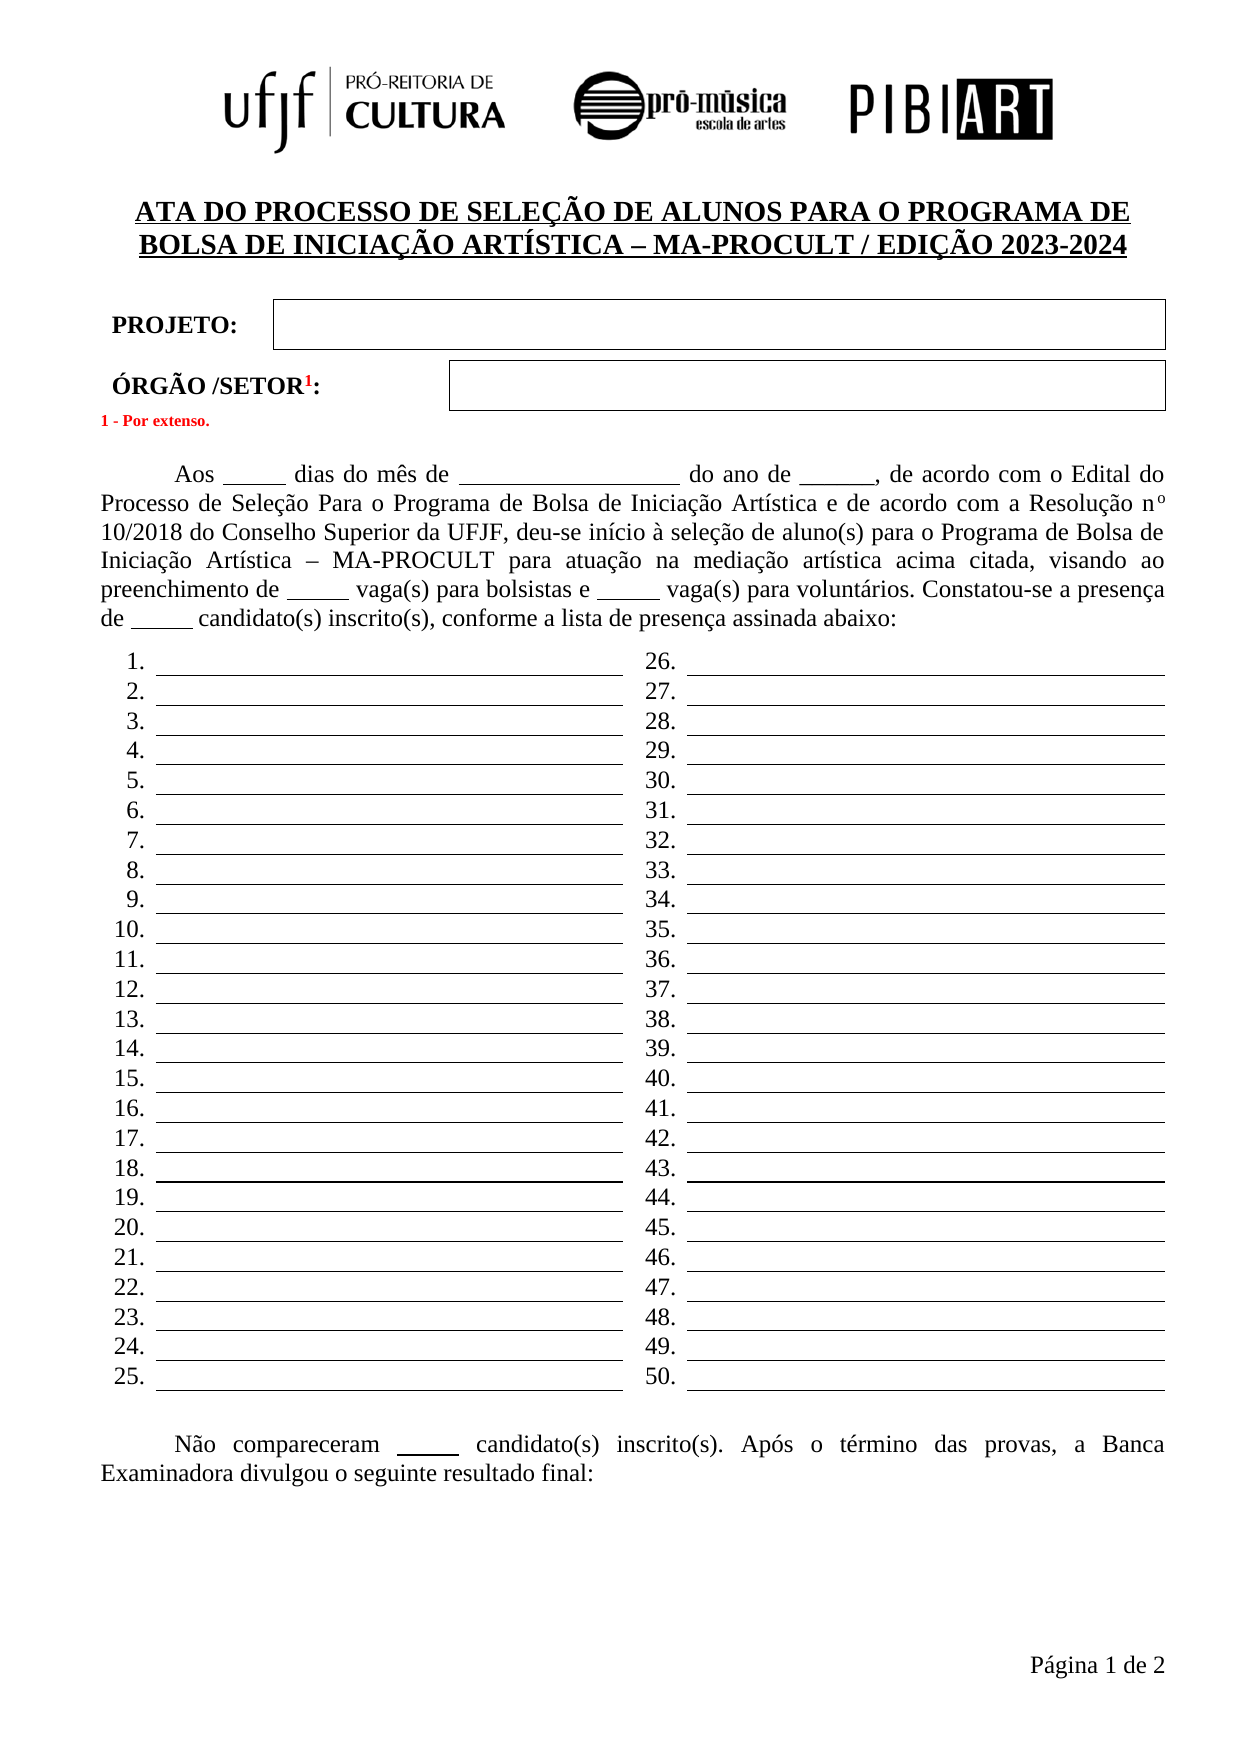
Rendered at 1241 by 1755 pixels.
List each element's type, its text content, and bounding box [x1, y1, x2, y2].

table_cell [687, 974, 1165, 1003]
table_cell 21. [100, 1241, 156, 1271]
table_cell 5. [100, 764, 156, 794]
table_cell 14. [100, 1033, 156, 1062]
table_cell [156, 1123, 623, 1152]
table_cell [687, 706, 1165, 734]
table_cell [687, 1272, 1165, 1301]
table_header [687, 646, 1165, 675]
table_header ÓRGÃO /SETOR1: [100, 360, 449, 410]
table_cell [156, 1272, 623, 1301]
table_cell 3. [100, 705, 156, 734]
table_cell [156, 1331, 623, 1360]
table_cell [156, 944, 623, 973]
table_cell 44. [623, 1181, 687, 1211]
table_cell [156, 1063, 623, 1092]
table_cell 23. [100, 1301, 156, 1330]
table_cell 42. [623, 1122, 687, 1152]
table_cell 27. [623, 675, 687, 705]
table_cell [156, 825, 623, 854]
table_cell [156, 736, 623, 764]
table_cell 2. [100, 675, 156, 705]
table_cell [687, 1361, 1165, 1390]
table_cell 12. [100, 973, 156, 1003]
table_cell 40. [623, 1062, 687, 1092]
table_header PROJETO: [100, 299, 273, 349]
table_cell [156, 765, 623, 794]
table_header [156, 646, 623, 675]
table_cell 9. [100, 884, 156, 913]
table_cell [156, 1212, 623, 1241]
table_cell [687, 1004, 1165, 1032]
table_cell 25. [100, 1360, 156, 1390]
table_cell [156, 1302, 623, 1330]
table_cell 10. [100, 913, 156, 943]
table_cell [687, 1153, 1165, 1181]
table_cell 4. [100, 735, 156, 764]
table_header [450, 361, 1165, 410]
table_cell 22. [100, 1271, 156, 1301]
table_cell 19. [100, 1181, 156, 1211]
table_cell 18. [100, 1152, 156, 1181]
table_cell 50. [623, 1360, 687, 1390]
table_cell [156, 914, 623, 943]
table_cell [687, 736, 1165, 764]
table_cell [156, 855, 623, 883]
table_cell [156, 1093, 623, 1122]
table_cell 35. [623, 913, 687, 943]
table_cell 36. [623, 943, 687, 973]
table_cell 6. [100, 794, 156, 824]
table_cell 33. [623, 854, 687, 883]
table_cell [687, 1242, 1165, 1271]
table_cell [156, 885, 623, 913]
table_header 1. [100, 646, 156, 675]
table_cell [687, 1183, 1165, 1211]
table_cell 41. [623, 1092, 687, 1122]
table_cell 38. [623, 1003, 687, 1032]
table_cell [687, 885, 1165, 913]
table_cell [687, 825, 1165, 854]
table_cell 13. [100, 1003, 156, 1032]
table_cell 30. [623, 764, 687, 794]
table_cell [687, 1063, 1165, 1092]
table_cell [687, 1302, 1165, 1330]
table_cell 31. [623, 794, 687, 824]
table_cell 16. [100, 1092, 156, 1122]
table_cell 45. [623, 1211, 687, 1241]
table_cell 37. [623, 973, 687, 1003]
table_cell [687, 765, 1165, 794]
table_cell [156, 1034, 623, 1062]
text Não compareceram candidato(s) inscrito(s). Após o término das provas, a Banca Examinadora divulgou o seguinte resultado final: [100, 1429, 1165, 1487]
table_cell 47. [623, 1271, 687, 1301]
table_cell 29. [623, 735, 687, 764]
table_cell [156, 795, 623, 824]
table_cell 7. [100, 824, 156, 854]
table_cell 15. [100, 1062, 156, 1092]
table_cell 28. [623, 705, 687, 734]
text ATA DO PROCESSO DE SELEÇÃO DE ALUNOS PARA O PROGRAMA DE BOLSA DE INICIAÇÃO ARTÍSTICA – MA-PROCULT / EDIÇÃO 2023-2024 [100, 194, 1165, 261]
table_cell [156, 974, 623, 1003]
table_cell 48. [623, 1301, 687, 1330]
table_cell 43. [623, 1152, 687, 1181]
table_cell [156, 1242, 623, 1271]
table_cell 20. [100, 1211, 156, 1241]
table_cell [156, 1183, 623, 1211]
table_header [274, 300, 1165, 349]
table_cell [687, 1123, 1165, 1152]
table_cell [156, 1361, 623, 1390]
table_cell [687, 1331, 1165, 1360]
text Aos dias do mês de do ano de ______, de acordo com o Edital do Processo de Seleção Para o Programa de Bolsa de Iniciação Artística e de acordo com a Resolução no 10/2018 do Conselho Superior da UFJF, deu-se início à seleção de aluno(s) para o Programa de Bolsa de Iniciação Artística – MA-PROCULT para atuação na mediação artística acima citada, visando ao preenchimento de vaga(s) para bolsistas e vaga(s) para voluntários. Constatou-se a presença de candidato(s) inscrito(s), conforme a lista de presença assinada abaixo: [100, 459, 1165, 632]
table_cell [687, 795, 1165, 824]
table_cell [156, 676, 623, 705]
table_cell 24. [100, 1330, 156, 1360]
table_cell [687, 855, 1165, 883]
table_cell [156, 1153, 623, 1181]
table_cell 32. [623, 824, 687, 854]
table_cell [687, 944, 1165, 973]
table_cell 34. [623, 884, 687, 913]
table_cell [687, 676, 1165, 705]
table_cell [156, 1004, 623, 1032]
table_header 26. [623, 646, 687, 675]
table_cell 17. [100, 1122, 156, 1152]
table_cell 39. [623, 1033, 687, 1062]
text 1 - Por extenso. [100, 411, 1165, 430]
table_cell 8. [100, 854, 156, 883]
table_cell [687, 914, 1165, 943]
table_cell [687, 1093, 1165, 1122]
table_cell 49. [623, 1330, 687, 1360]
table_cell [687, 1212, 1165, 1241]
table_cell [687, 1034, 1165, 1062]
table_cell 11. [100, 943, 156, 973]
table_cell [156, 706, 623, 734]
table_cell 46. [623, 1241, 687, 1271]
